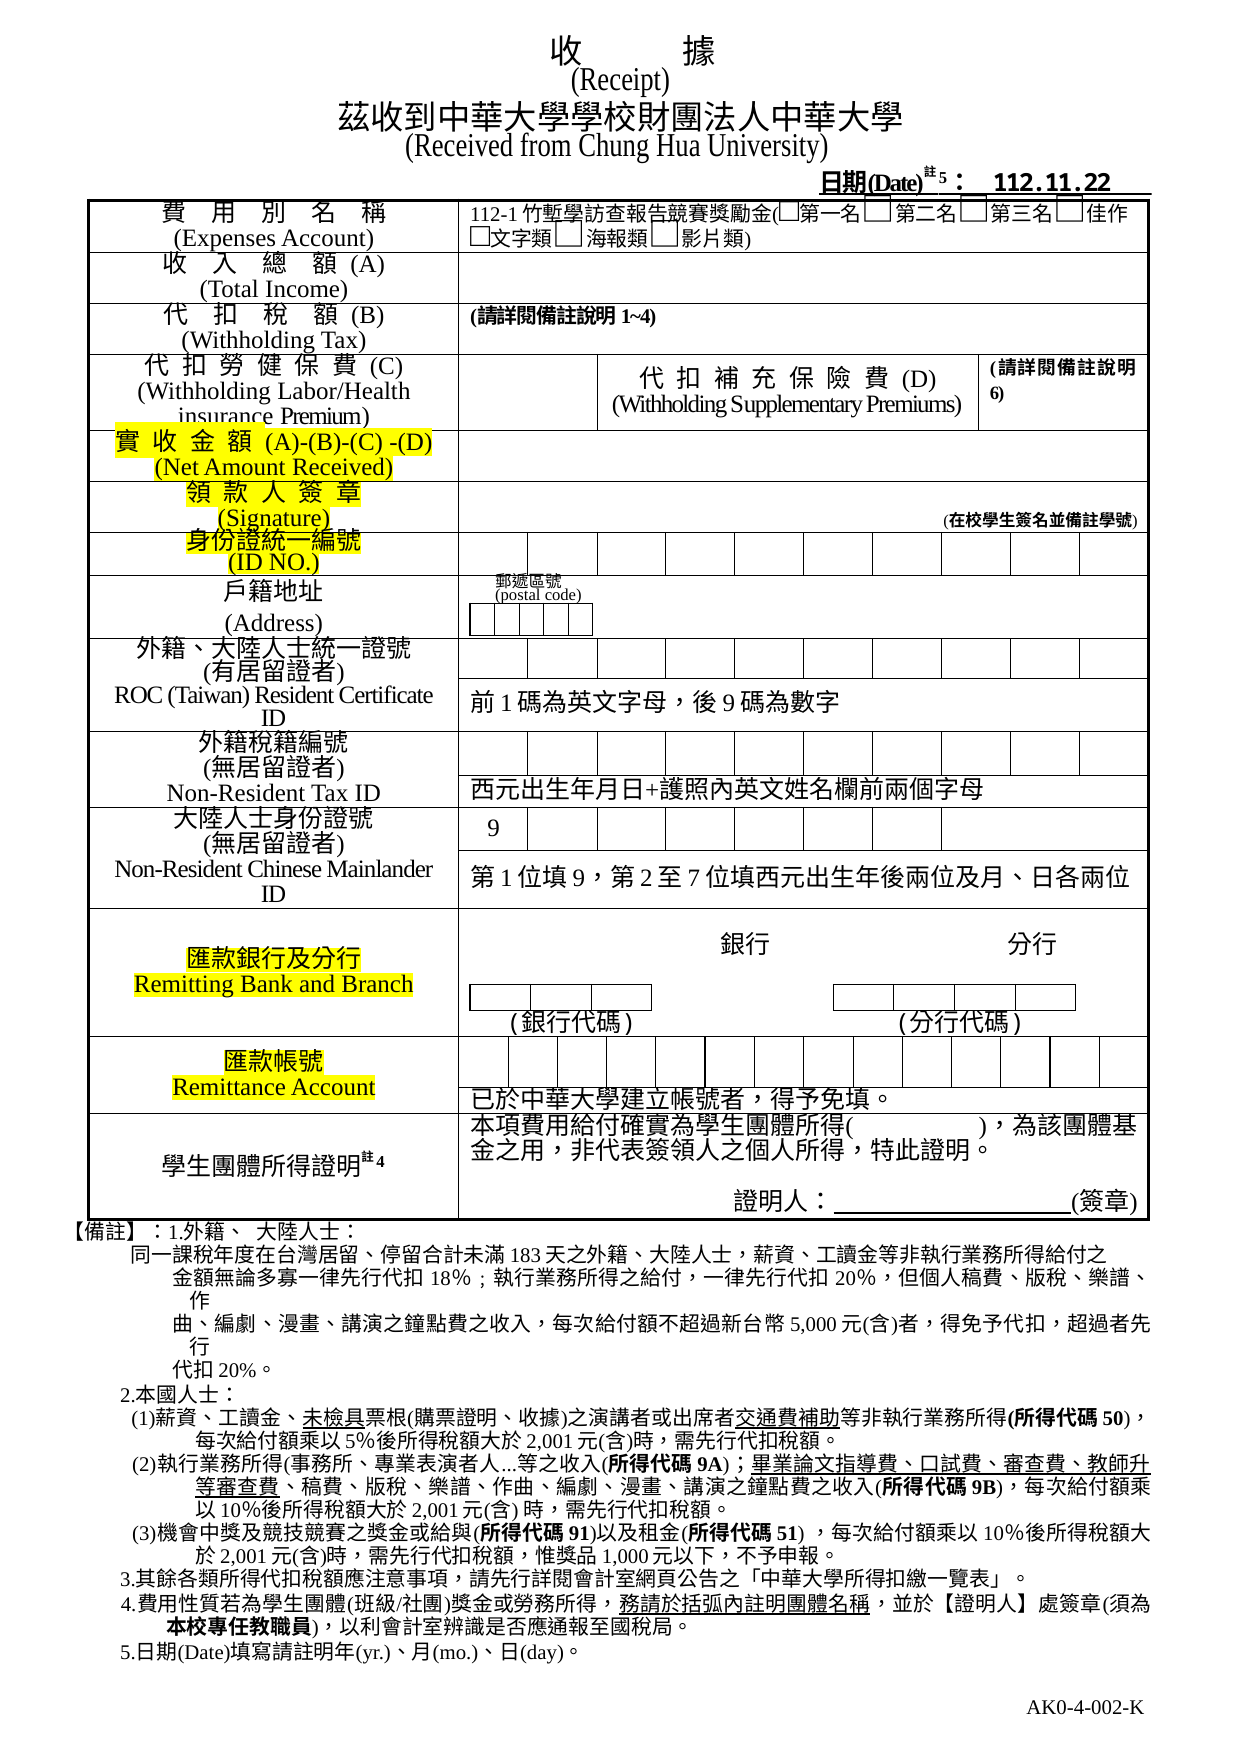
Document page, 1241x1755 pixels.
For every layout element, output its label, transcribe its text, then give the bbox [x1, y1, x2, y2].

table_cell (在校學生簽名並備註學號) [459, 482, 1147, 532]
table_cell [607, 1037, 655, 1087]
text 收 據 [89, 41, 1152, 68]
table_cell [755, 1037, 803, 1087]
text 4.費用性質若為學生團體(班級/社團)獎金或勞務所得，務請於括弧內註明團體名稱，並於【證明人】處簽章(須為本校專任教職員)，以利會計室辨識是否應通報至國稅局。 [89, 1593, 1152, 1639]
table_cell (請詳閱備註說明1~4) [459, 304, 1147, 354]
table_header 費 用 別 名 稱 (Expenses Account) [90, 202, 458, 252]
table_cell [528, 533, 597, 574]
table_cell [558, 1037, 606, 1087]
text (Received from Chung Hua University) [89, 135, 411, 162]
table_cell 第1位填9，第2至7位填西元出生年後兩位及月、日各兩位 [459, 851, 1147, 908]
table_cell [528, 808, 597, 850]
text 金額無論多寡一律先行代扣18％﹔執行業務所得之給付，一律先行代扣20％，但個人稿費、版稅、樂譜、作 [172, 1267, 1152, 1313]
table_cell 前1碼為英文字母，後9碼為數字 [459, 679, 1147, 731]
table_cell [651, 1010, 712, 1036]
text 3.其餘各類所得代扣稅額應注意事項，請先行詳閱會計室網頁公告之「中華大學所得扣繳一覽表」。 [89, 1568, 1152, 1591]
table_cell [735, 732, 803, 774]
table_cell 9 [459, 808, 527, 850]
table_cell [735, 533, 803, 574]
table_cell (請詳閱備註說明6) [979, 355, 1147, 430]
table_cell [903, 1037, 951, 1087]
table_cell 本項費用給付確實為學生團體所得( )，為該團體基金之用，非代表簽領人之個人所得，特此證明。 證明人： (簽章) [459, 1114, 1147, 1218]
table_cell [459, 355, 597, 430]
table_header [592, 985, 651, 1010]
table_cell [942, 732, 1010, 774]
table_cell [735, 639, 803, 678]
table_cell [528, 732, 597, 774]
text (3)機會中獎及競技競賽之獎金或給與(所得代碼91)以及租金(所得代碼51) ，每次給付額乘以10％後所得稅額大於2,001元(含)時，需先行代扣稅額，惟獎品1,000元以下，不予申報。 [89, 1522, 1152, 1568]
table_cell 郵遞區號 (postal code) [459, 576, 1147, 638]
table_header [495, 604, 519, 635]
table_cell [712, 1010, 773, 1036]
table_cell [509, 1037, 557, 1087]
table_cell [804, 808, 872, 850]
table_cell [735, 808, 803, 850]
table_cell 領 款 人 簽 章 (Signature) [90, 482, 458, 532]
table_cell 匯款銀行及分行 Remitting Bank and Branch [90, 909, 458, 1036]
table_cell [459, 431, 1147, 481]
table_cell [598, 639, 665, 678]
table_header [569, 604, 592, 635]
table_cell [1100, 1037, 1147, 1087]
table_header [520, 604, 543, 635]
table_cell [1011, 639, 1079, 678]
table_cell (分行代碼) [833, 1011, 1076, 1036]
table_header [544, 604, 568, 635]
table_cell 代 扣 勞 健 保 費 (C) (Withholding Labor/Health insurance Premium) [90, 355, 458, 430]
table_header [652, 984, 712, 1010]
text (Receipt) [89, 68, 576, 96]
table_cell [1051, 1037, 1099, 1087]
table_cell 大陸人士身份證號 (無居留證者) Non-Resident Chinese Mainlander ID [90, 808, 458, 908]
text (2)執行業務所得(事務所、專業表演者人...等之收入(所得代碼9A)；畢業論文指導費、口試費、審查費、教師升等審查費、稿費、版稅、樂譜、作曲、編劇、漫畫、講演之鐘點費之收入(所得代碼9B)，每次給付額乘以10％後所得稅額大於2,001元(含) 時，需先行代扣稅額。 [89, 1453, 1152, 1522]
table_cell 匯款帳號 Remittance Account [90, 1037, 458, 1113]
table_cell [459, 533, 527, 574]
table_cell 代 扣 稅 額 (B) (Withholding Tax) [90, 304, 458, 354]
table_cell [1001, 1037, 1049, 1087]
table_cell [598, 533, 665, 574]
table_cell 代 扣 補 充 保 險 費 (D) (Withholding Supplementary Premiums) [598, 355, 978, 430]
table_cell [854, 1037, 902, 1087]
text 茲收到中華大學學校財團法人中華大學 [89, 108, 1152, 135]
table_header [773, 984, 833, 1010]
table_cell [773, 1010, 833, 1036]
text 代扣20%。 [172, 1359, 1152, 1382]
table_cell [666, 808, 734, 850]
text (Received from Chung Hua University) [822, 135, 1152, 162]
table_header [894, 985, 954, 1010]
table_header [471, 985, 530, 1010]
table_cell [942, 533, 1010, 574]
table_cell [459, 253, 1147, 303]
table_cell [459, 1037, 508, 1087]
table_cell [656, 1037, 704, 1087]
table_cell 身份證統一編號 (ID NO.) [90, 533, 458, 574]
table_cell 已於中華大學建立帳號者，得予免填。 [459, 1088, 1147, 1113]
table_cell [706, 1037, 754, 1087]
table_cell [1011, 732, 1079, 774]
text (Received from Chung Hua University) [409, 135, 824, 162]
table_cell [1080, 732, 1147, 774]
table_cell (銀行代碼) [470, 1011, 651, 1036]
table_cell [804, 639, 872, 678]
table_header 112-1竹塹學訪查報告競賽獎勵金(□第一名□第二名□第三名□佳作 □文字類□海報類□影片類) [459, 202, 1147, 252]
table_cell [666, 639, 734, 678]
table_header [955, 985, 1015, 1010]
table_cell 銀行 分行 [459, 909, 1147, 1036]
table_cell [873, 639, 941, 678]
table_cell 學生團體所得證明註4 [90, 1114, 458, 1218]
table_header [1016, 985, 1075, 1010]
text 日期(Date)註5： 112.11.22 [89, 162, 1152, 198]
text 5.日期(Date)填寫請註明年(yr.)、月(mo.)、日(day)。 [89, 1641, 1152, 1664]
table_cell [942, 808, 1147, 850]
text (Receipt) [574, 68, 666, 96]
table_header [471, 604, 494, 635]
table_cell [942, 639, 1010, 678]
table_header [531, 985, 591, 1010]
table_cell [1011, 533, 1079, 574]
table_cell 實 收 金 額 (A)-(B)-(C) -(D) (Net Amount Received) [90, 431, 458, 481]
table_cell 外籍、大陸人士統一證號 (有居留證者) ROC (Taiwan) Resident Certificate ID [90, 639, 458, 731]
table_cell [804, 732, 872, 774]
table_cell [1080, 533, 1147, 574]
text 【備註】：1.外籍、 大陸人士： [64, 1221, 1152, 1244]
table_cell [873, 808, 941, 850]
table_cell [804, 1037, 853, 1087]
table_cell 外籍稅籍編號 (無居留證者) Non-Resident Tax ID [90, 732, 458, 807]
text 同一課稅年度在台灣居留、停留合計未滿183天之外籍、大陸人士，薪資、工讀金等非執行業務所得給付之 [89, 1244, 1152, 1267]
table_header [834, 985, 893, 1010]
table_cell [952, 1037, 1000, 1087]
table_cell [459, 639, 527, 678]
table_cell 收 入 總 額 (A) (Total Income) [90, 253, 458, 303]
table_cell [598, 808, 665, 850]
table_cell [666, 533, 734, 574]
table_cell [666, 732, 734, 774]
table_cell 西元出生年月日+護照內英文姓名欄前兩個字母 [459, 776, 1147, 807]
table_cell [873, 533, 941, 574]
table_cell [459, 732, 527, 774]
text 2.本國人士： [89, 1384, 1152, 1407]
table_cell [873, 732, 941, 774]
text (1)薪資、工讀金、未檢具票根(購票證明、收據)之演講者或出席者交通費補助等非執行業務所得(所得代碼50)，每次給付額乘以5％後所得稅額大於2,001元(含)時，需先行代扣稅額。 [89, 1407, 1152, 1453]
table_cell [598, 732, 665, 774]
table_cell 戶籍地址 (Address) [90, 576, 458, 638]
text 曲、編劇、漫畫、講演之鐘點費之收入，每次給付額不超過新台幣5,000元(含)者，得免予代扣，超過者先行 [172, 1313, 1152, 1359]
table_header [712, 984, 773, 1010]
table_cell [528, 639, 597, 678]
text (Receipt) [664, 68, 1152, 96]
table_cell [804, 533, 872, 574]
table_cell [1080, 639, 1147, 678]
